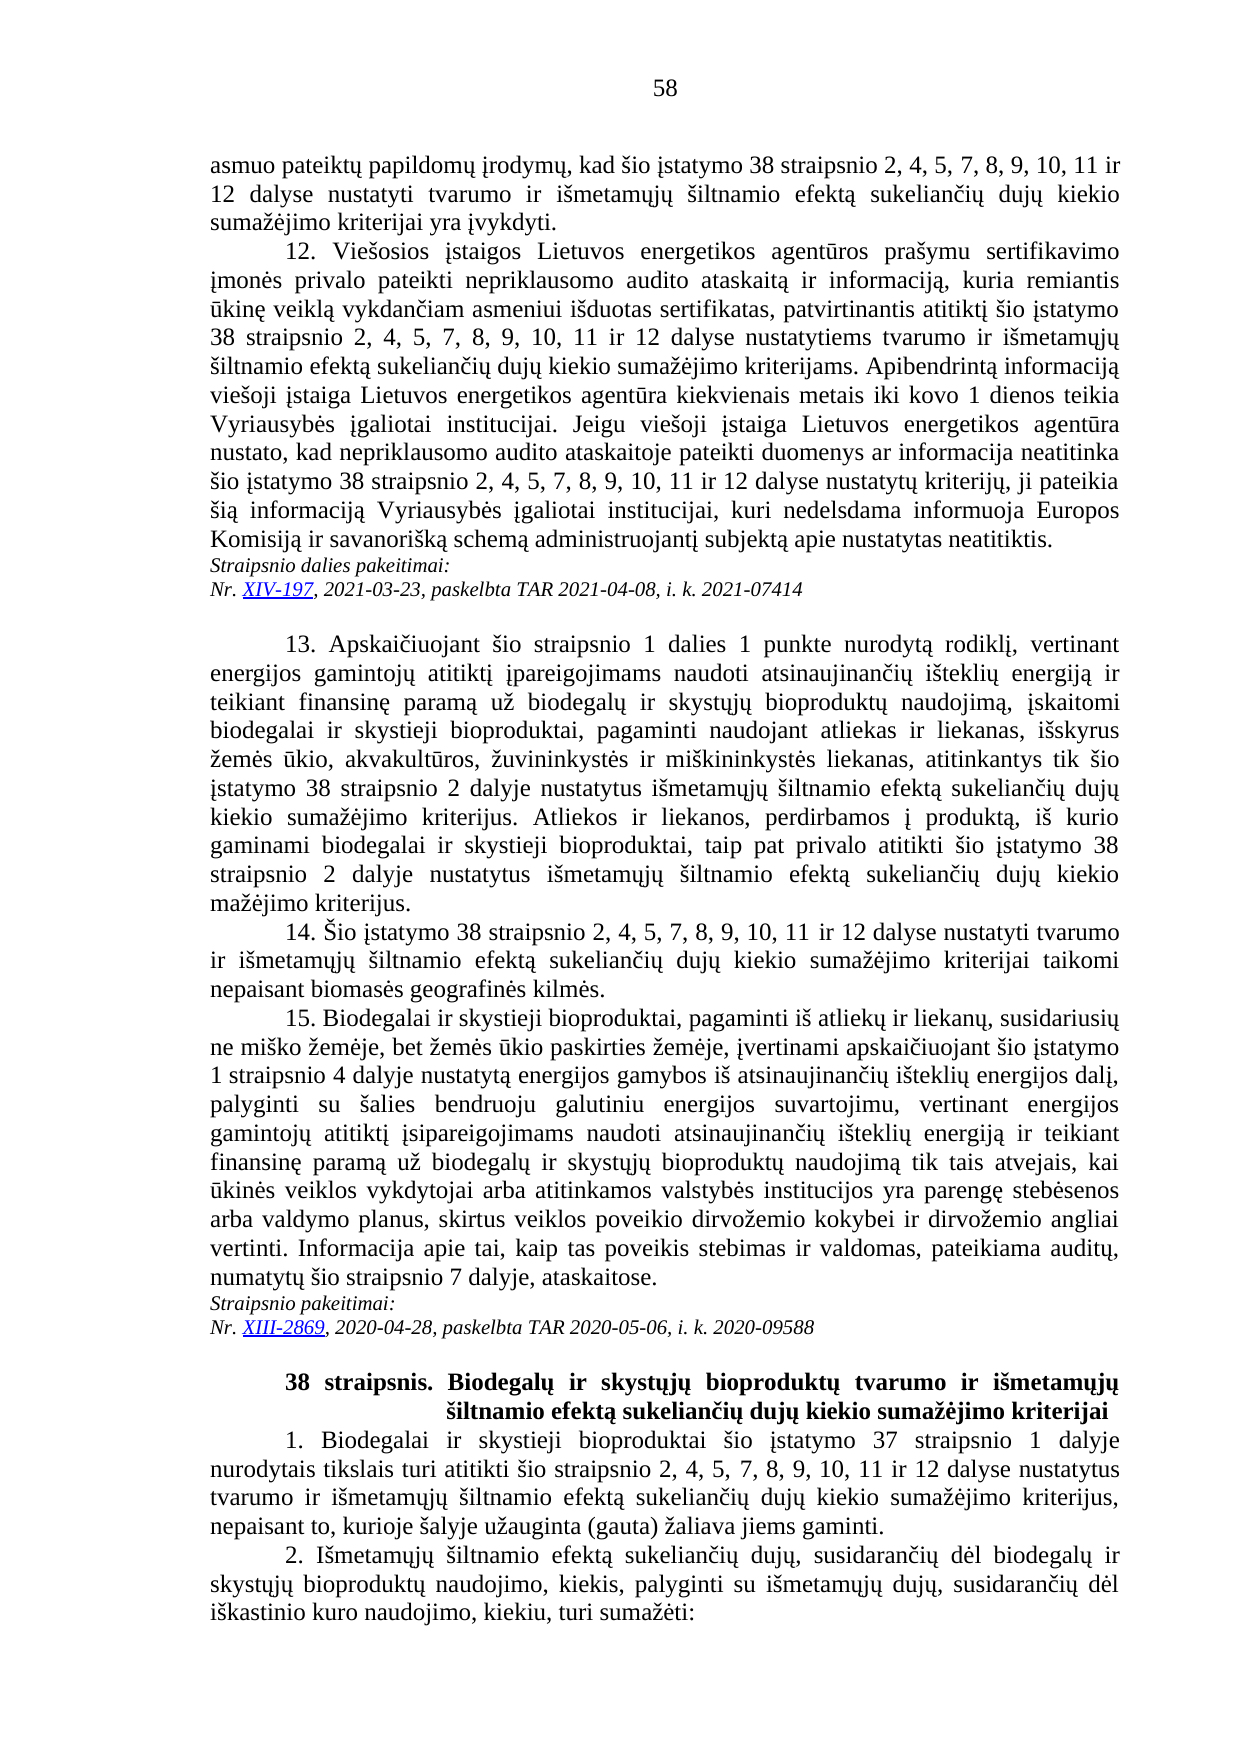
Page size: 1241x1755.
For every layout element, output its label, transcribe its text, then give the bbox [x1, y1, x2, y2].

text 1. Biodegalai ir skystieji bioproduktai šio įstatymo 37 straipsnio 1 dalyje nurodytais tikslais turi atitikti šio straipsnio 2, 4, 5, 7, 8, 9, 10, 11 ir 12 dalyse nustatytus tvarumo ir išmetamųjų šiltnamio efektą sukeliančių dujų kiekio sumažėjimo kriterijus, nepaisant to, kurioje šalyje užauginta (gauta) žaliava jiems gaminti. [210, 1425, 1120, 1540]
text 14. Šio įstatymo 38 straipsnio 2, 4, 5, 7, 8, 9, 10, 11 ir 12 dalyse nustatyti tvarumo ir išmetamųjų šiltnamio efektą sukeliančių dujų kiekio sumažėjimo kriterijai taikomi nepaisant biomasės geografinės kilmės. [210, 917, 1120, 1003]
text 2. Išmetamųjų šiltnamio efektą sukeliančių dujų, susidarančių dėl biodegalų ir skystųjų bioproduktų naudojimo, kiekis, palyginti su išmetamųjų dujų, susidarančių dėl iškastinio kuro naudojimo, kiekiu, turi sumažėti: [210, 1540, 1120, 1626]
text 15. Biodegalai ir skystieji bioproduktai, pagaminti iš atliekų ir liekanų, susidariusių ne miško žemėje, bet žemės ūkio paskirties žemėje, įvertinami apskaičiuojant šio įstatymo 1 straipsnio 4 dalyje nustatytą energijos gamybos iš atsinaujinančių išteklių energijos dalį, palyginti su šalies bendruoju galutiniu energijos suvartojimu, vertinant energijos gamintojų atitiktį įsipareigojimams naudoti atsinaujinančių išteklių energiją ir teikiant finansinę paramą už biodegalų ir skystųjų bioproduktų naudojimą tik tais atvejais, kai ūkinės veiklos vykdytojai arba atitinkamos valstybės institucijos yra parengę stebėsenos arba valdymo planus, skirtus veiklos poveikio dirvožemio kokybei ir dirvožemio angliai vertinti. Informacija apie tai, kaip tas poveikis stebimas ir valdomas, pateikiama auditų, numatytų šio straipsnio 7 dalyje, ataskaitose. [210, 1003, 1120, 1291]
text Nr. XIV-197, 2021-03-23, paskelbta TAR 2021-04-08, i. k. 2021-07414 [210, 577, 1120, 601]
text Nr. XIII-2869, 2020-04-28, paskelbta TAR 2020-05-06, i. k. 2020-09588 [210, 1315, 1120, 1339]
text 12. Viešosios įstaigos Lietuvos energetikos agentūros prašymu sertifikavimo įmonės privalo pateikti nepriklausomo audito ataskaitą ir informaciją, kuria remiantis ūkinę veiklą vykdančiam asmeniui išduotas sertifikatas, patvirtinantis atitiktį šio įstatymo 38 straipsnio 2, 4, 5, 7, 8, 9, 10, 11 ir 12 dalyse nustatytiems tvarumo ir išmetamųjų šiltnamio efektą sukeliančių dujų kiekio sumažėjimo kriterijams. Apibendrintą informaciją viešoji įstaiga Lietuvos energetikos agentūra kiekvienais metais iki kovo 1 dienos teikia Vyriausybės įgaliotai institucijai. Jeigu viešoji įstaiga Lietuvos energetikos agentūra nustato, kad nepriklausomo audito ataskaitoje pateikti duomenys ar informacija neatitinka šio įstatymo 38 straipsnio 2, 4, 5, 7, 8, 9, 10, 11 ir 12 dalyse nustatytų kriterijų, ji pateikia šią informaciją Vyriausybės įgaliotai institucijai, kuri nedelsdama informuoja Europos Komisiją ir savanorišką schemą administruojantį subjektą apie nustatytas neatitiktis. [210, 236, 1120, 552]
text 13. Apskaičiuojant šio straipsnio 1 dalies 1 punkte nurodytą rodiklį, vertinant energijos gamintojų atitiktį įpareigojimams naudoti atsinaujinančių išteklių energiją ir teikiant finansinę paramą už biodegalų ir skystųjų bioproduktų naudojimą, įskaitomi biodegalai ir skystieji bioproduktai, pagaminti naudojant atliekas ir liekanas, išskyrus žemės ūkio, akvakultūros, žuvininkystės ir miškininkystės liekanas, atitinkantys tik šio įstatymo 38 straipsnio 2 dalyje nustatytus išmetamųjų šiltnamio efektą sukeliančių dujų kiekio sumažėjimo kriterijus. Atliekos ir liekanos, perdirbamos į produktą, iš kurio gaminami biodegalai ir skystieji bioproduktai, taip pat privalo atitikti šio įstatymo 38 straipsnio 2 dalyje nustatytus išmetamųjų šiltnamio efektą sukeliančių dujų kiekio mažėjimo kriterijus. [210, 629, 1120, 917]
text Straipsnio pakeitimai: [210, 1291, 1120, 1315]
text 38 straipsnis. Biodegalų ir skystųjų bioproduktų tvarumo ir išmetamųjų šiltnamio efektą sukeliančių dujų kiekio sumažėjimo kriterijai [285, 1367, 1120, 1425]
text Straipsnio dalies pakeitimai: [210, 552, 1120, 577]
text asmuo pateiktų papildomų įrodymų, kad šio įstatymo 38 straipsnio 2, 4, 5, 7, 8, 9, 10, 11 ir 12 dalyse nustatyti tvarumo ir išmetamųjų šiltnamio efektą sukeliančių dujų kiekio sumažėjimo kriterijai yra įvykdyti. [210, 150, 1120, 236]
